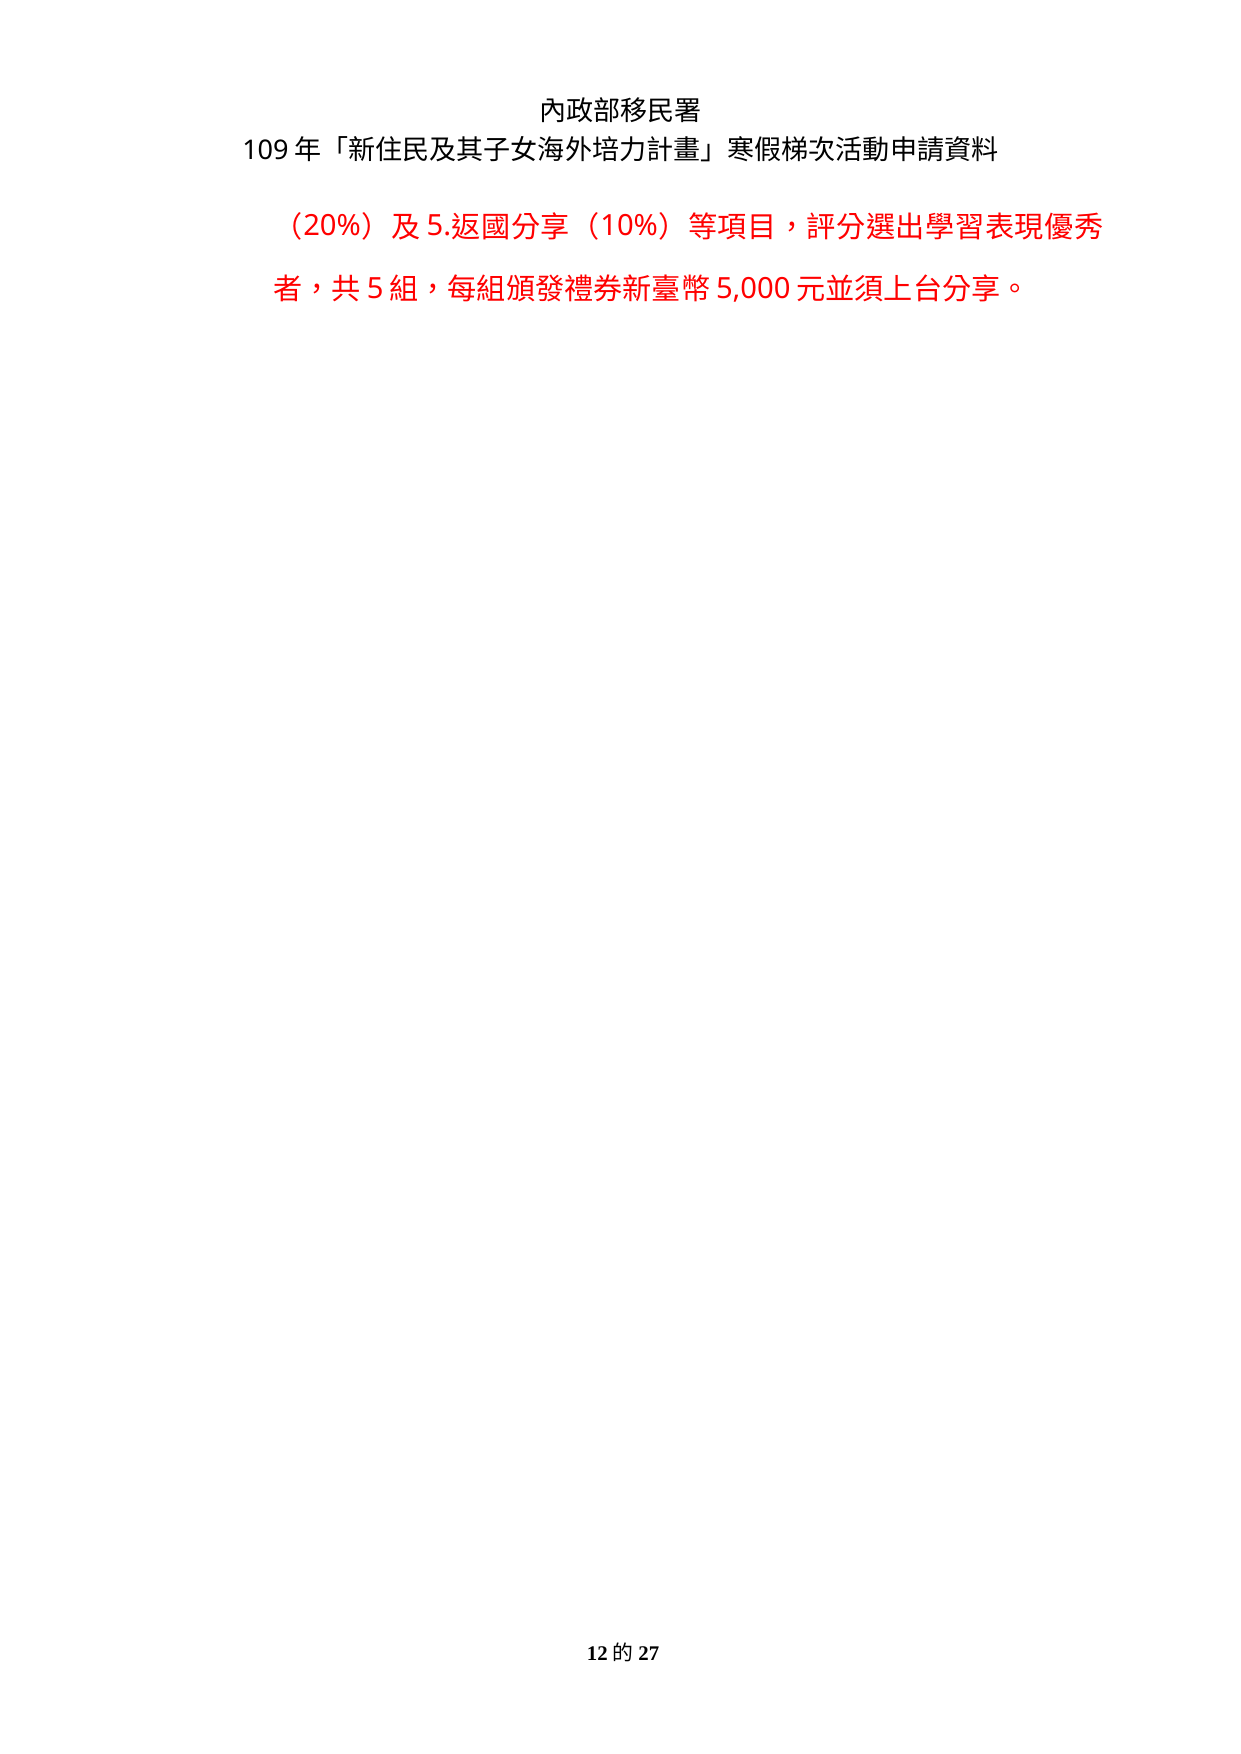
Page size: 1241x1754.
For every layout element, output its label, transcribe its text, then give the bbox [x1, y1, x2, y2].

text （20%）及5.返國分享（10%）等項目，評分選出學習表現優秀者，共5組，每組頒發禮券新臺幣5,000元並須上台分享。 [186, 183, 1104, 308]
